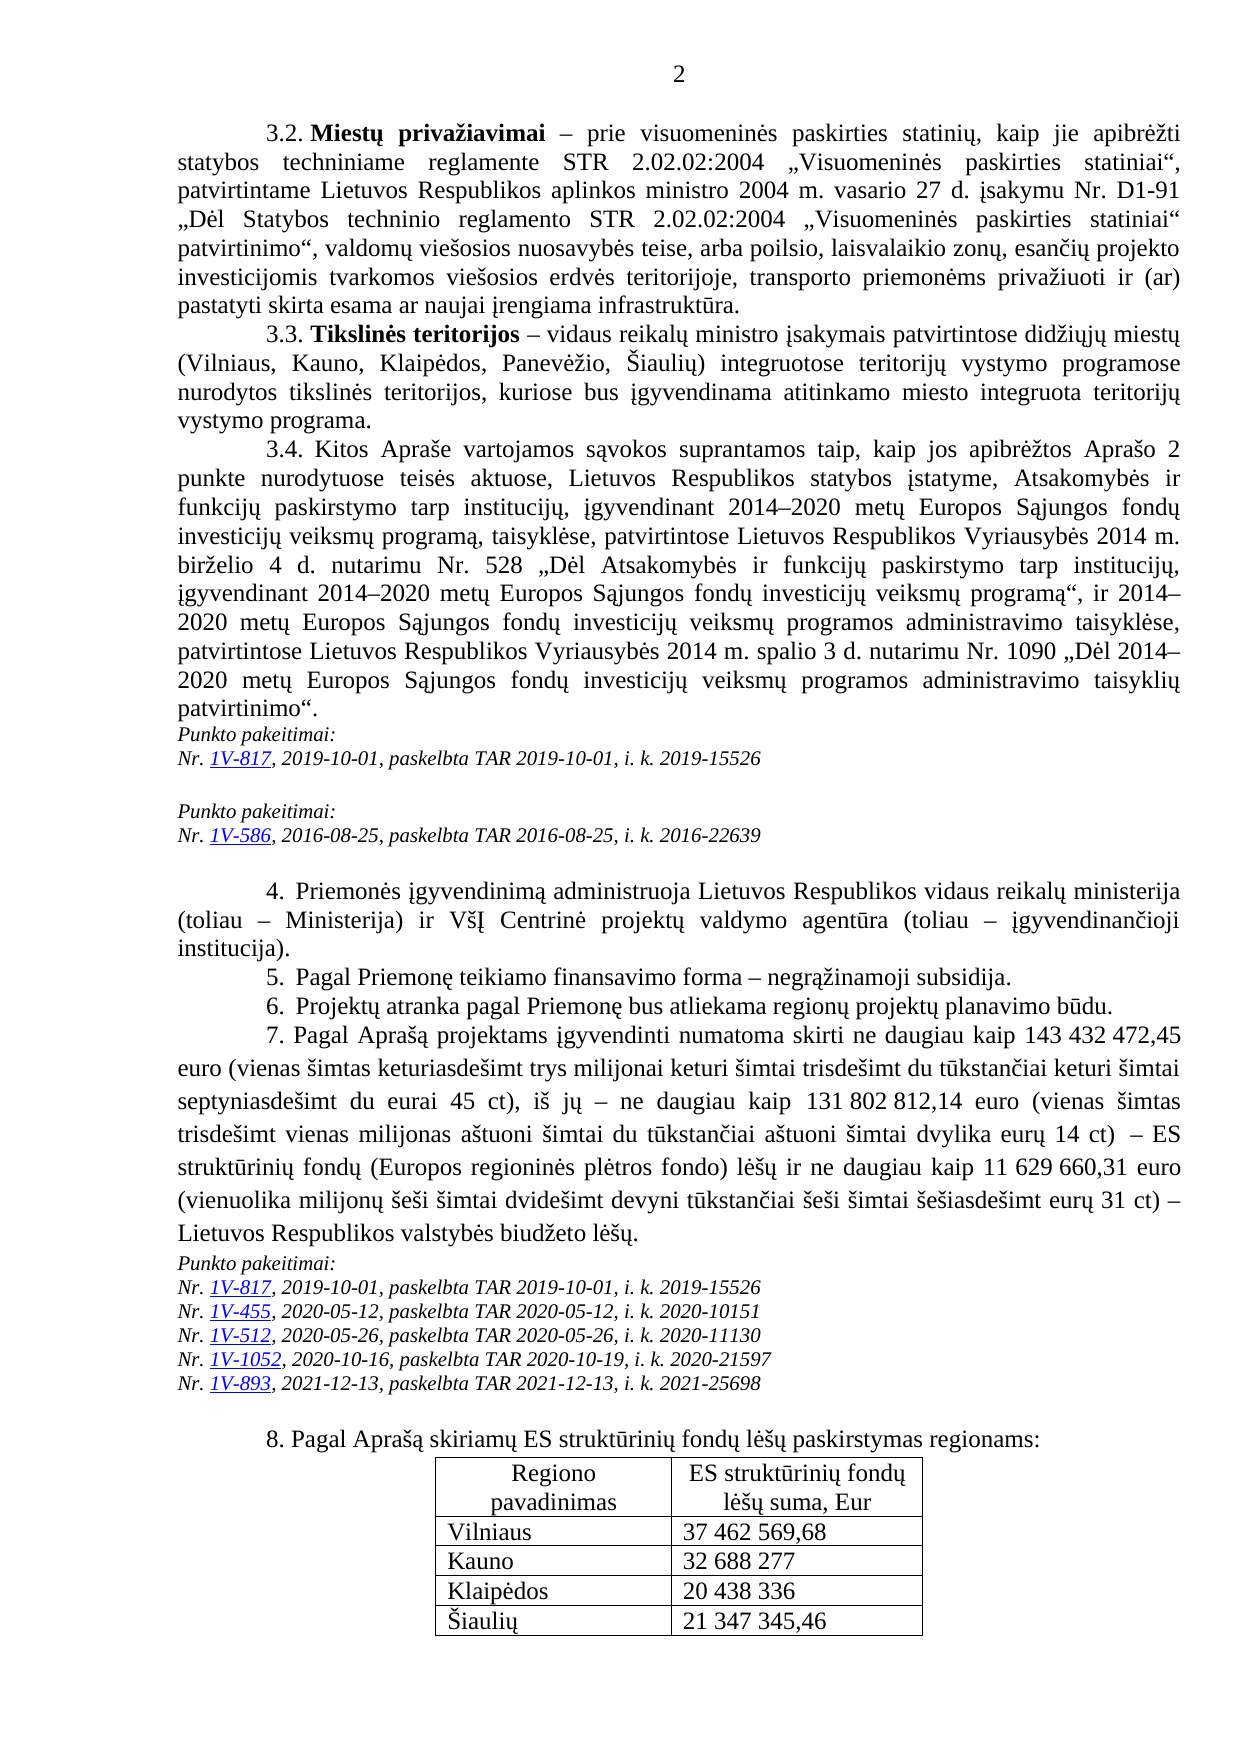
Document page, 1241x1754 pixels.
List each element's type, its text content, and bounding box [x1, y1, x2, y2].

table_cell Klaipėdos [436, 1576, 671, 1605]
table_cell 37 462 569,68 [672, 1517, 922, 1545]
table_header ES struktūrinių fondų lėšų suma, Eur [672, 1458, 922, 1516]
text Nr. 1V-455, 2020-05-12, paskelbta TAR 2020-05-12, i. k. 2020-10151 [177, 1299, 1181, 1323]
text 5. Pagal Priemonę teikiamo finansavimo forma – negrąžinamoji subsidija. [177, 962, 1181, 991]
text Nr. 1V-817, 2019-10-01, paskelbta TAR 2019-10-01, i. k. 2019-15526 [177, 746, 1181, 770]
text Nr. 1V-1052, 2020-10-16, paskelbta TAR 2020-10-19, i. k. 2020-21597 [177, 1347, 1181, 1371]
table_cell Vilniaus [436, 1517, 671, 1545]
table_cell 20 438 336 [672, 1576, 922, 1605]
text 7. Pagal Aprašą projektams įgyvendinti numatoma skirti ne daugiau kaip 143 432 472,45 euro (vienas šimtas keturiasdešimt trys milijonai keturi šimtai trisdešimt du tūkstančiai keturi šimtai septyniasdešimt du eurai 45 ct), iš jų – ne daugiau kaip 131 802 812,14 euro (vienas šimtas trisdešimt vienas milijonas aštuoni šimtai du tūkstančiai aštuoni šimtai dvylika eurų 14 ct) – ES struktūrinių fondų (Europos regioninės plėtros fondo) lėšų ir ne daugiau kaip 11 629 660,31 euro (vienuolika milijonų šeši šimtai dvidešimt devyni tūkstančiai šeši šimtai šešiasdešimt eurų 31 ct) – Lietuvos Respublikos valstybės biudžeto lėšų. [177, 1020, 1181, 1247]
text Nr. 1V-893, 2021-12-13, paskelbta TAR 2021-12-13, i. k. 2021-25698 [177, 1371, 1181, 1395]
text Punkto pakeitimai: [177, 722, 1181, 746]
text Punkto pakeitimai: [177, 1251, 1181, 1275]
text Punkto pakeitimai: [177, 799, 1181, 823]
text 6. Projektų atranka pagal Priemonę bus atliekama regionų projektų planavimo būdu. [177, 991, 1181, 1020]
text 8. Pagal Aprašą skiriamų ES struktūrinių fondų lėšų paskirstymas regionams: [177, 1424, 1181, 1453]
text 4. Priemonės įgyvendinimą administruoja Lietuvos Respublikos vidaus reikalų ministerija (toliau – Ministerija) ir VšĮ Centrinė projektų valdymo agentūra (toliau – įgyvendinančioji institucija). [177, 876, 1181, 962]
text 3.4. Kitos Apraše vartojamos sąvokos suprantamos taip, kaip jos apibrėžtos Aprašo 2 punkte nurodytuose teisės aktuose, Lietuvos Respublikos statybos įstatyme, Atsakomybės ir funkcijų paskirstymo tarp institucijų, įgyvendinant 2014–2020 metų Europos Sąjungos fondų investicijų veiksmų programą, taisyklėse, patvirtintose Lietuvos Respublikos Vyriausybės 2014 m. birželio 4 d. nutarimu Nr. 528 „Dėl Atsakomybės ir funkcijų paskirstymo tarp institucijų, įgyvendinant 2014–2020 metų Europos Sąjungos fondų investicijų veiksmų programą“, ir 2014–2020 metų Europos Sąjungos fondų investicijų veiksmų programos administravimo taisyklėse, patvirtintose Lietuvos Respublikos Vyriausybės 2014 m. spalio 3 d. nutarimu Nr. 1090 „Dėl 2014–2020 metų Europos Sąjungos fondų investicijų veiksmų programos administravimo taisyklių patvirtinimo“. [177, 434, 1181, 722]
table_header Regiono pavadinimas [436, 1458, 671, 1516]
text Nr. 1V-512, 2020-05-26, paskelbta TAR 2020-05-26, i. k. 2020-11130 [177, 1323, 1181, 1347]
text Nr. 1V-586, 2016-08-25, paskelbta TAR 2016-08-25, i. k. 2016-22639 [177, 823, 1181, 847]
text 3.2. Miestų privažiavimai – prie visuomeninės paskirties statinių, kaip jie apibrėžti statybos techniniame reglamente STR 2.02.02:2004 „Visuomeninės paskirties statiniai“, patvirtintame Lietuvos Respublikos aplinkos ministro 2004 m. vasario 27 d. įsakymu Nr. D1-91 „Dėl Statybos techninio reglamento STR 2.02.02:2004 „Visuomeninės paskirties statiniai“ patvirtinimo“, valdomų viešosios nuosavybės teise, arba poilsio, laisvalaikio zonų, esančių projekto investicijomis tvarkomos viešosios erdvės teritorijoje, transporto priemonėms privažiuoti ir (ar) pastatyti skirta esama ar naujai įrengiama infrastruktūra. [177, 118, 1181, 319]
text Nr. 1V-817, 2019-10-01, paskelbta TAR 2019-10-01, i. k. 2019-15526 [177, 1275, 1181, 1299]
table_cell Kauno [436, 1546, 671, 1575]
table_cell 21 347 345,46 [672, 1606, 922, 1635]
text 3.3. Tikslinės teritorijos – vidaus reikalų ministro įsakymais patvirtintose didžiųjų miestų (Vilniaus, Kauno, Klaipėdos, Panevėžio, Šiaulių) integruotose teritorijų vystymo programose nurodytos tikslinės teritorijos, kuriose bus įgyvendinama atitinkamo miesto integruota teritorijų vystymo programa. [177, 319, 1181, 434]
table_cell Šiaulių [436, 1606, 671, 1635]
table_cell 32 688 277 [672, 1546, 922, 1575]
